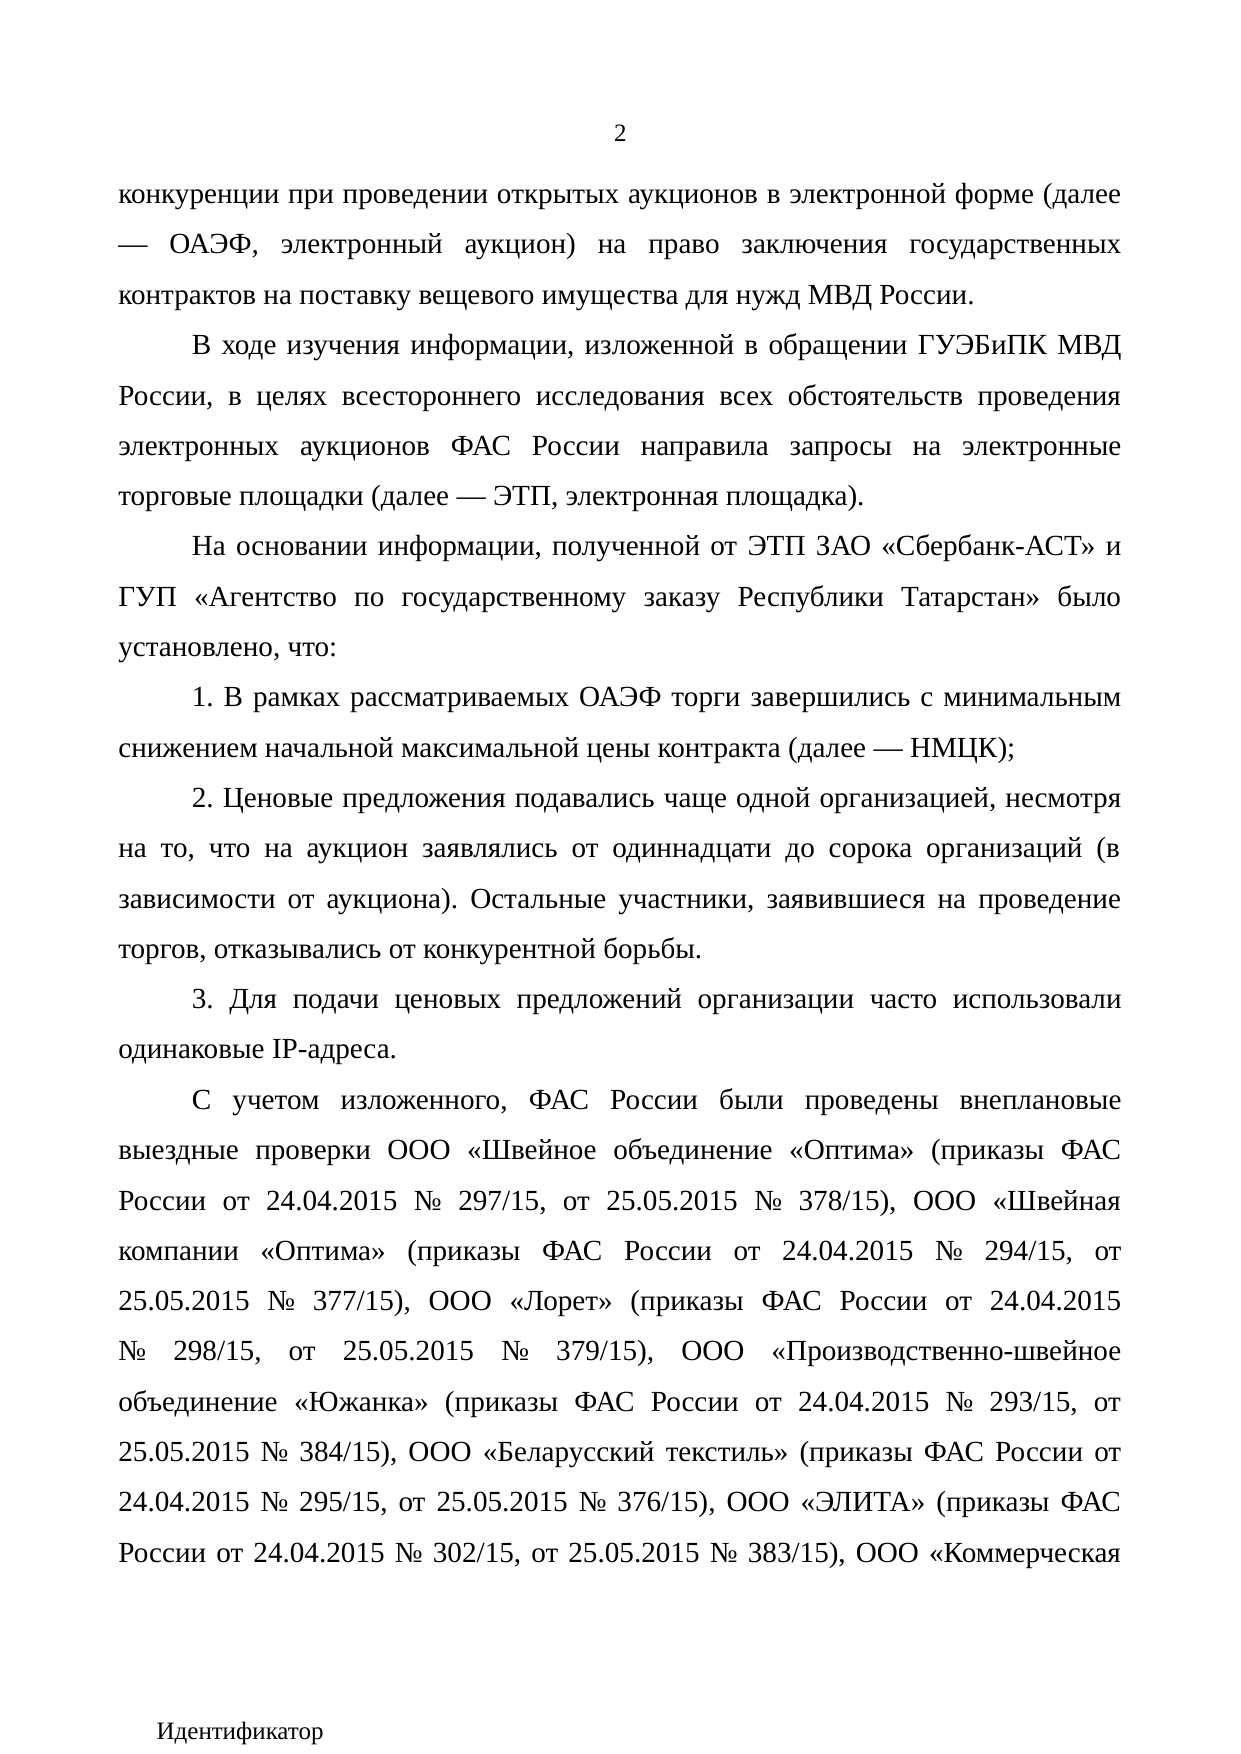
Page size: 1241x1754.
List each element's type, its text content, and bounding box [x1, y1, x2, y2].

text 2. Ценовые предложения подавались чаще одной организацией, несмотря на то, что на аукцион заявлялись от одиннадцати до сорока организаций (в зависимости от аукциона). Остальные участники, заявившиеся на проведение торгов, отказывались от конкурентной борьбы. [118, 780, 1122, 964]
text С учетом изложенного, ФАС России были проведены внеплановые выездные проверки ООО «Швейное объединение «Оптима» (приказы ФАС России от 24.04.2015 № 297/15, от 25.05.2015 № 378/15), ООО «Швейная компании «Оптима» (приказы ФАС России от 24.04.2015 № 294/15, от 25.05.2015 № 377/15), ООО «Лорет» (приказы ФАС России от 24.04.2015 № 298/15, от 25.05.2015 № 379/15), ООО «Производственно-швейное объединение «Южанка» (приказы ФАС России от 24.04.2015 № 293/15, от 25.05.2015 № 384/15), ООО «Беларусский текстиль» (приказы ФАС России от 24.04.2015 № 295/15, от 25.05.2015 № 376/15), ООО «ЭЛИТА» (приказы ФАС России от 24.04.2015 № 302/15, от 25.05.2015 № 383/15), ООО «Коммерческая [118, 1082, 1122, 1568]
text 1. В рамках рассматриваемых ОАЭФ торги завершились с минимальным снижением начальной максимальной цены контракта (далее — НМЦК); [118, 679, 1122, 763]
text В ходе изучения информации, изложенной в обращении ГУЭБиПК МВД России, в целях всестороннего исследования всех обстоятельств проведения электронных аукционов ФАС России направила запросы на электронные торговые площадки (далее — ЭТП, электронная площадка). [118, 327, 1122, 512]
text 3. Для подачи ценовых предложений организации часто использовали одинаковые IP-адреса. [118, 981, 1122, 1065]
text конкуренции при проведении открытых аукционов в электронной форме (далее — ОАЭФ, электронный аукцион) на право заключения государственных контрактов на поставку вещевого имущества для нужд МВД России. [118, 176, 1122, 311]
text На основании информации, полученной от ЭТП ЗАО «Сбербанк-АСТ» и ГУП «Агентство по государственному заказу Республики Татарстан» было установлено, что: [118, 528, 1122, 663]
